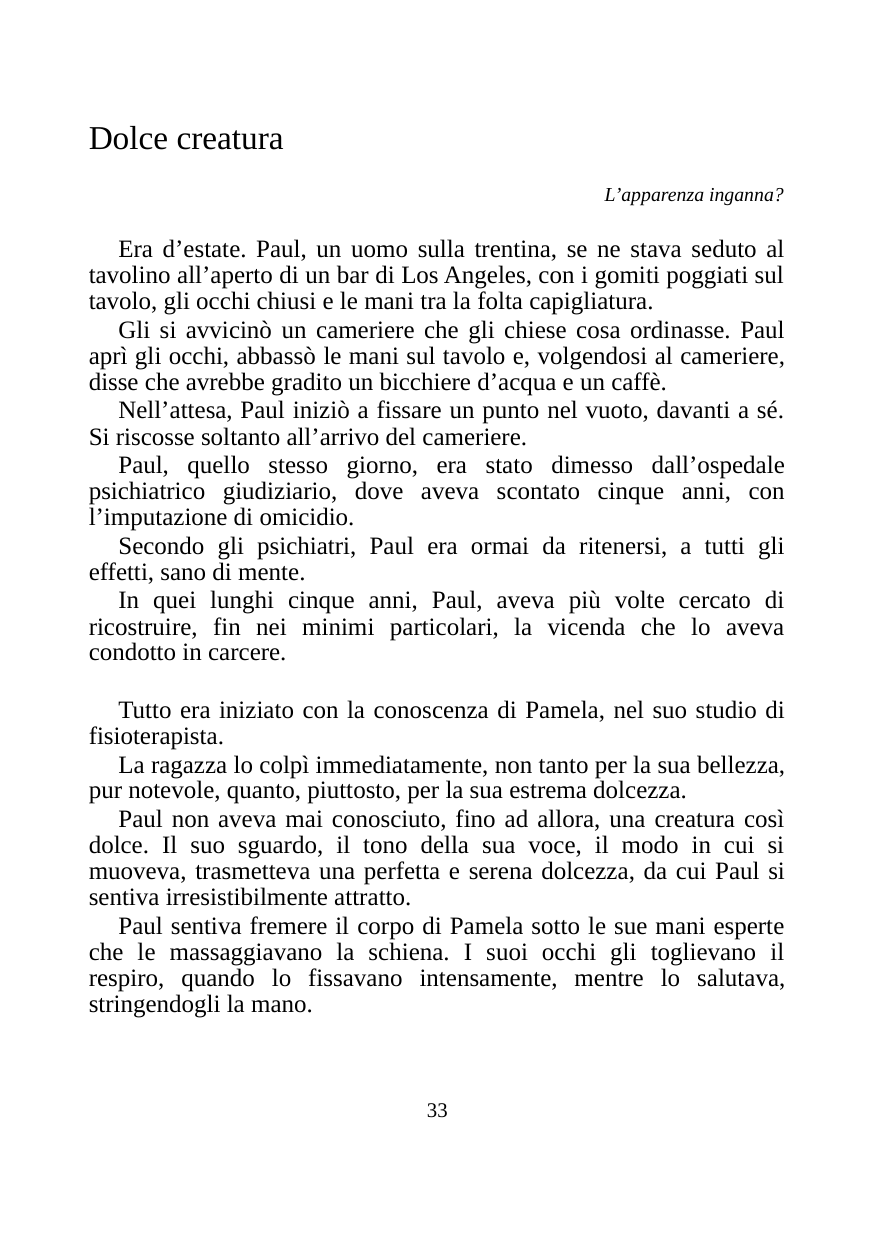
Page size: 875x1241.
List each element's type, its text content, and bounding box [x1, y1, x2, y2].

text Secondo gli psichiatri, Paul era ormai da ritenersi, a tutti gli effetti, sano di mente. [88, 531, 786, 586]
subtitle Dolce creatura [88, 118, 786, 156]
text In quei lunghi cinque anni, Paul, aveva più volte cercato di ricostruire, fin nei minimi particolari, la vicenda che lo aveva condotto in carcere. [88, 586, 786, 666]
text Paul sentiva fremere il corpo di Pamela sotto le sue mani esperte che le massaggiavano la schiena. I suoi occhi gli toglievano il respiro, quando lo fissavano intensamente, mentre lo salutava, stringendogli la mano. [88, 911, 786, 1017]
text La ragazza lo colpì immediatamente, non tanto per la sua bellezza, pur notevole, quanto, piuttosto, per la sua estrema dolcezza. [88, 750, 786, 804]
text Nell’attesa, Paul iniziò a fissare un punto nel vuoto, davanti a sé. Si riscosse soltanto all’arrivo del cameriere. [88, 396, 786, 450]
text Paul non aveva mai conosciuto, fino ad allora, una creatura così dolce. Il suo sguardo, il tono della sua voce, il modo in cui si muoveva, trasmetteva una perfetta e serena dolcezza, da cui Paul si sentiva irresistibilmente attratto. [88, 804, 786, 911]
text Tutto era iniziato con la conoscenza di Pamela, nel suo studio di fisioterapista. [88, 695, 786, 750]
text Paul, quello stesso giorno, era stato dimesso dall’ospedale psichiatrico giudiziario, dove aveva scontato cinque anni, con l’imputazione di omicidio. [88, 450, 786, 531]
text L’apparenza inganna? [88, 183, 786, 206]
text Era d’estate. Paul, un uomo sulla trentina, se ne stava seduto al tavolino all’aperto di un bar di Los Angeles, con i gomiti poggiati sul tavolo, gli occhi chiusi e le mani tra la folta capigliatura. [88, 234, 786, 315]
text Gli si avvicinò un cameriere che gli chiese cosa ordinasse. Paul aprì gli occhi, abbassò le mani sul tavolo e, volgendosi al cameriere, disse che avrebbe gradito un bicchiere d’acqua e un caffè. [88, 315, 786, 396]
